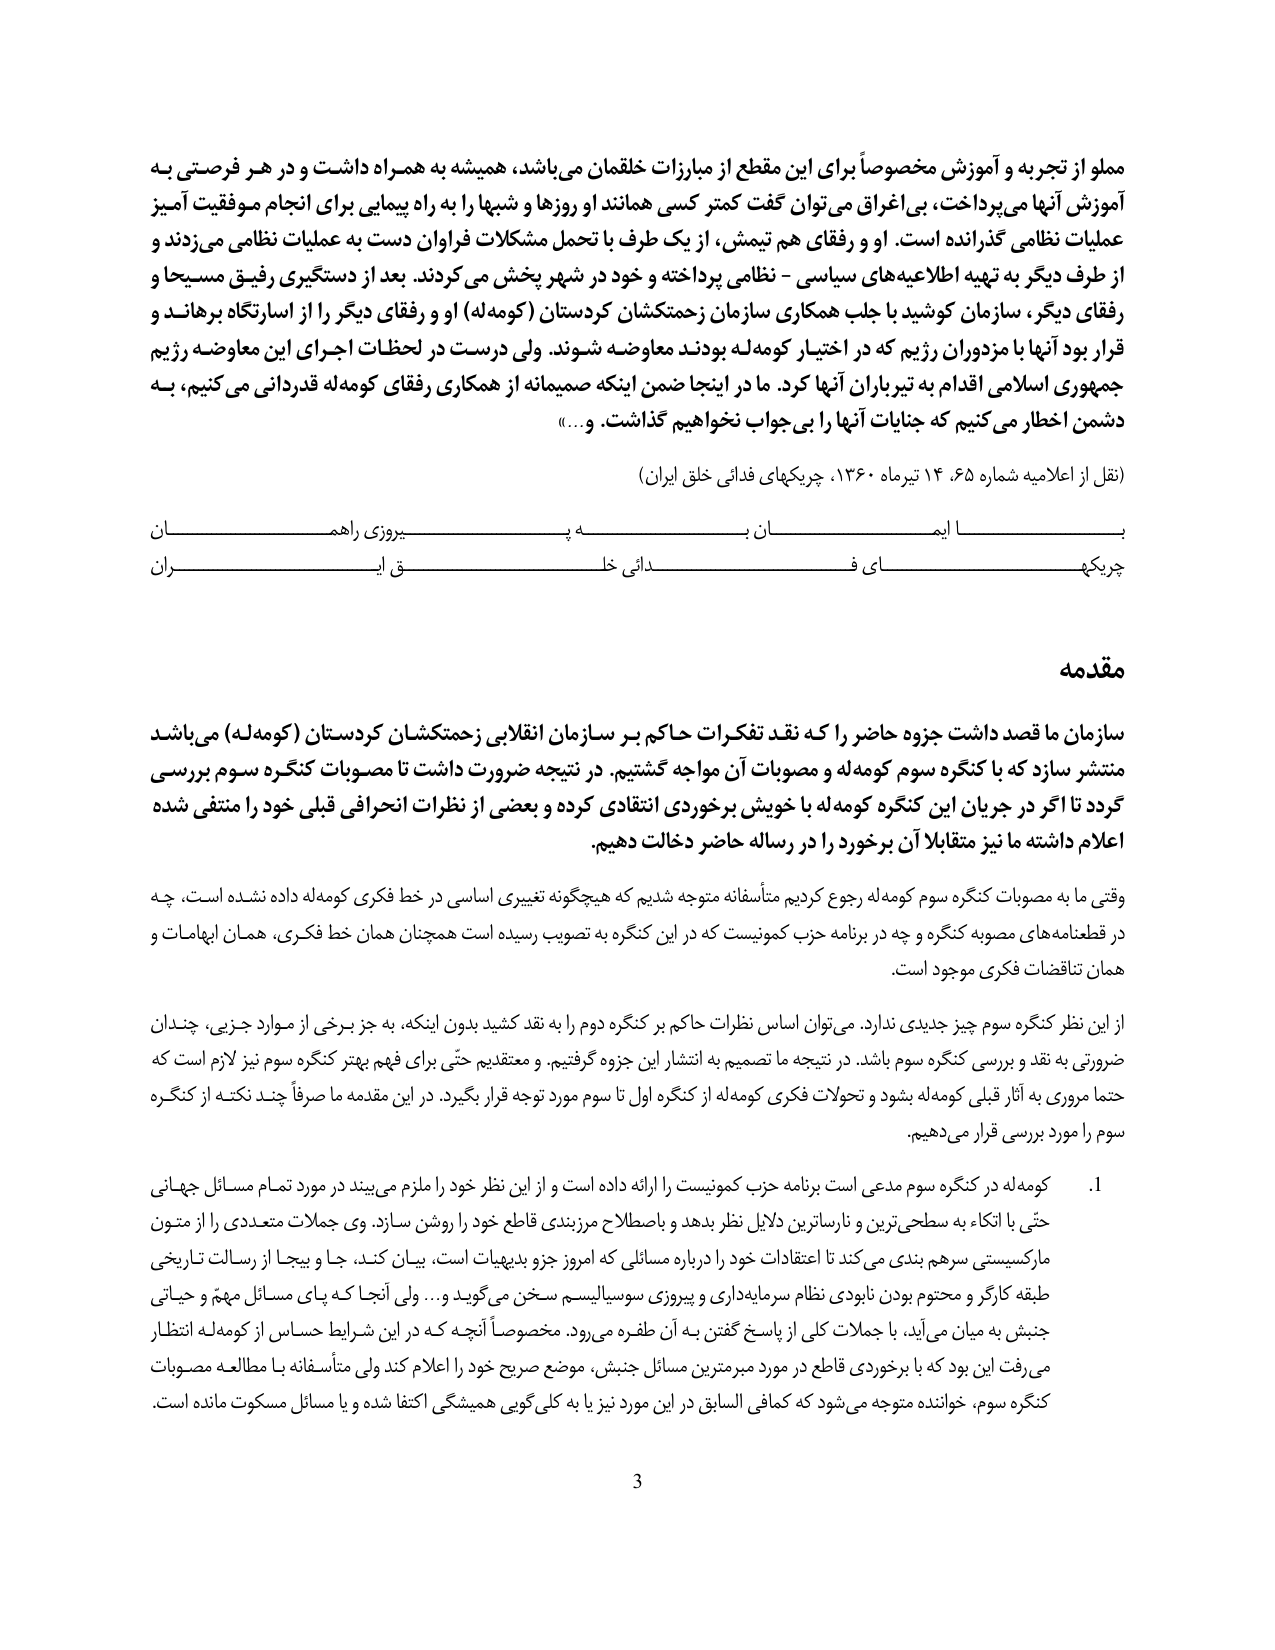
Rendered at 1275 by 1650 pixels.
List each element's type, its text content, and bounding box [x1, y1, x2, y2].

list کومه‌له در کنگره سوم مدعی است برنامه حزب کمونیست را ارائه داده است و از این نظر خود را ملزم می‌بیند در مورد تمام مسائل جهانی حتّی با اتکاء به سطحی‌ترین و نا‌رساترین دلایل نظر بدهد و باصطلاح مرزبندی قاطع خود را روشن سازد. وی جملات متعددی را از متون مارکسیستی سرهم بندی می‌کند تا اعتقادات خود را درباره مسائلی که امروز جزو بدیهیات است، بیان کند، جا و بیجا از رسالت تاریخی طبقه کارگر و محتوم بودن نابودی نظام سرمایه‌داری و پیروزی سوسیالیسم سخن می‌گوید و… ولى آنجا که پای مسائل مهمّ و حیاتی جنبش به میان می‌آید، با جملات کلی از پاسخ گفتن به آن طفره می‌رود. مخصوصاً آنچه که در این شرایط حساس از کومه‌له انتظار می‌رفت این بود که با برخوردی قاطع در مورد مبرمترین مسائل جنبش، موضع صریح خود را اعلام کند ولی متأسفانه با مطالعه مصوبات کنگره سوم، خواننده متوجه می‌شود که کمافی السابق در این مورد نیز یا به کلی‌گویی همیشگی اکتفا شده و یا مسائل مسکوت مانده است. مثلاً در مورد تعیین شکل اصلی مبارزه (قیام یا جنگ مسلّحانه توده‌ای طولانی) که بخصوص در شرایط کنونی جنبش از اهمیّت عملی ویژه‌ای برخوردار است، کومه‌له انگار که با مسأله پیش پا افتاده‌ای سرو کار دارد، با درج یک جمله کلی موضوع را حلّ شده فرض می‌کند و بدون آنکه به بررسی آن پرداخته و در صدد اثبات عملی آن برآید، می‌نویسد : «پرولتاریای آگاه ایران که برای کسب آزادی کامل سیاسی مبارزه می‌کند، خواهان در هم شکستن رژیم جمهوری اسلامی از طریق قیام توده‌ای و جایگزینی آن با جمهوری دموکراتیک انقلابی است.» (نقل از قطعنامه‌ها و پیام‌های مصوب کنگره سوم ص ۵). آیا در هم شکستن رژیم جمهوری اسلامی از طریق قیام می‌باشد؟ آن مسیری که با توجه به ایفای نقش پیشاهنگ در آن به قیام منجر خواهد شد، کدامست؟ و تلاشهای مبارزاتی پیشاهنگ در این جهت چگونه می‌باشد؟… کومه‌له به هیچیک از این مسائل پاسخ نمی‌دهد و فقط به راحتی مفاهیم را پشت سر هم ردیف می‌کند و فراموش می‌کند که قبل از این هم «قیام» و جنگ مسلّحانه توده‌ای را مورد تأیید قرار داده بود، و بهر‌حال کومه‌له باید پاسخ دهد چه رابطه‌ای بین قیام مورد نظر وی و مبارزه مسلّحانه توده‌ای که در کردستان جریان دارد و کومه‌له نیز خود درگیر آنست وجود دارد؟ و چه رابطه‌ای بین این قیام و حمایتی که کومه‌له از مبارزه مسلّحانه در جنگل‌های شمال می‌کرد، موجود است. [150, 1167, 1087, 1420]
text سازمان ما قصد داشت جزوه حاضر را که نقد تفکرات حاکم بر سازمان انقلابی زحمتکشان کردستان (کومه‌له) می‌باشد منتشر سازد که با کنگره سوم کومه‌له و مصوبات آن مواجه گشتیم. در نتیجه ضرورت داشت تا مصوبات کنگره سوم بررسی گردد تا اگر در جریان این کنگره کومه‌له با خویش برخوردی انتقادی کرده و بعضی از نظرات انحرافی قبلی خود را منتفی شده اعلام داشته ما نیز متقابلا آن برخورد را در رساله حاضر دخالت دهیم. [150, 716, 1125, 861]
text رفیق بهزاد مسیحا با توجه به برخورد جدیش با مسائل جنبش که از خصال برجسته رفیق بشمار می‌رفت، بزودی به آموختن زبان کردی پرداخت، چرا که ضرورت این آموختن را برای ایفای نقش هر چه فعالتر در جنبش خلق کرد به خوبی درک کرده بود. همچنین با توجه به بینش عمیق رفیق در رابطه با مسائل تئوریک که به او امکان می‌داد ارزش و اهمیّت آموزش از تجربه مبارزاتیِ انقلابات جهانی را درک نماید به مطالعه این تجربیات می‌پرداخت و علیرغم اینکه بدلیل امکانات محدود سازمانی مجبور بود بسیاری از کارهای لازم را خود با رفقای هم تیمش انجام دهد باز هم از مطالعه باز نمی‌ماند. او آثار رفیق مائو را که مملو از تجربه و آموزش مخصوصاً برای این مقطع از مبارزات خلقمان می‌باشد، همیشه به همراه داشت و در هر فرصتی به آموزش آنها می‌پرداخت، بی‌اغراق می‌توان گفت کمتر کسی همانند او روزها و شبها را به راه پیمایی برای انجام موفقیت آمیز عملیات نظامی گذرانده است. او و رفقای هم تیمش، از یک طرف با تحمل مشکلات فراوان دست به عملیات نظامی می‌زدند و از طرف دیگر به تهیه اطلاعیه‌های سیاسی - نظامی پرداخته و خود در شهر پخش می‌کردند. بعد از دستگیری رفیق مسیحا و رفقای دیگر، سازمان کوشید با جلب همکاری سازمان زحمتکشان کردستان (کومه‌له) او و رفقای دیگر را از اسارتگاه برهاند و قرار بود آنها با مزدوران رژیم که در اختیار کومه‌له بودند معاوضه شوند. ولی درست در لحظات اجرای این معاوضه رژیم جمهوری اسلامی اقدام به تیرباران آنها کرد. ما در اینجا ضمن اینکه صمیمانه از همکاری رفقای کومه‌له قدردانی می‌کنیم، به دشمن اخطار می‌کنیم که جنایات آنها را بی‌جواب نخواهیم گذاشت. و…» [150, 150, 1125, 439]
text با ایمان به پیروزی راهمان چریکهای فدائی خلق ایـران [150, 511, 1125, 612]
subtitle مقدمه [150, 646, 1125, 694]
text از این نظر کنگره سوم چیز جدیدی ندارد. می‌توان اساس نظرات حاکم بر کنگره دوم را به نقد کشید بدون اینکه، به جز برخی از موارد جزیی، چندان ضرورتی به نقد و بررسی کنگره سوم باشد. در نتیجه ما تصمیم به انتشار این جزوه گرفتیم. و معتقدیم حتّی برای فهم بهتر کنگره سوم نیز لازم است که حتما مروری به آثار قبلی کومه‌له بشود و تحولات فکری کومه‌له از کنگره اول تا سوم مورد توجه قرار بگیرد. در این مقدمه ما صرفاً چند نکته از کنگره سوم را مورد بررسی قرار می‌دهیم. [150, 1005, 1125, 1149]
text (نقل از اعلامیه شماره ۶۵، ۱۴ تیرماه ۱۳۶۰، چریکهای فدائی خلق ایران) [150, 457, 1125, 493]
text وقتی ما به مصوبات کنگره سوم کومه‌له رجوع کردیم متأسفانه متوجه شدیم که هیچگونه تغییری اساسی در خط فکری کومه‌له داده نشده است، چه در قطعنامه‌های مصوبه کنگره و چه در برنامه حزب کمونیست که در این کنگره به تصویب رسیده است همچنان همان خط فکری، همان ابهامات و همان تناقضات فکری موجود است. [150, 878, 1125, 987]
